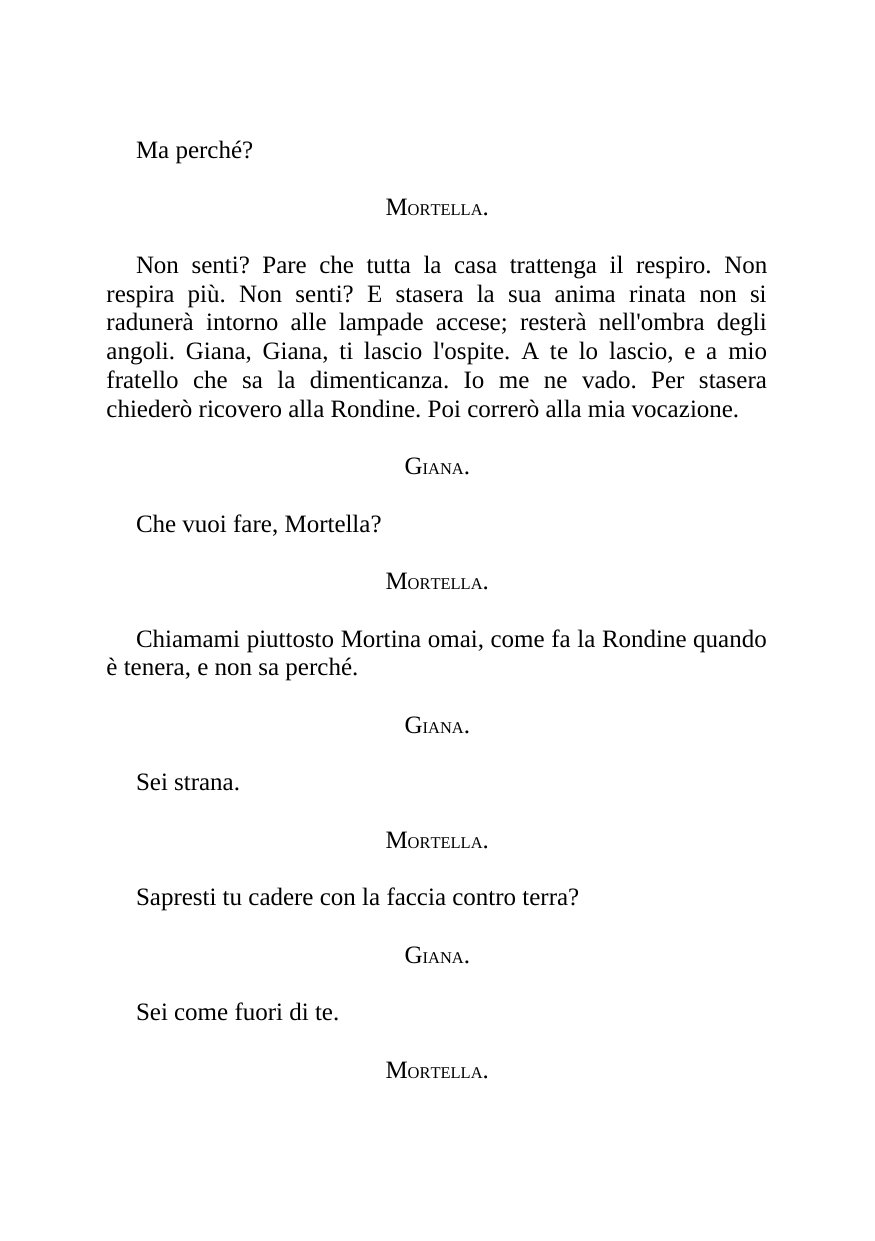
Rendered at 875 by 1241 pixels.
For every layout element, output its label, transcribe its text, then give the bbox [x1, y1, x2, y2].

text Sei strana. [106, 767, 768, 796]
text Giana. [106, 940, 768, 969]
text Che vuoi fare, Mortella? [106, 509, 768, 537]
text Giana. [106, 451, 768, 480]
text Mortella. [106, 825, 768, 854]
text Mortella. [106, 1055, 768, 1084]
text Mortella. [106, 566, 768, 595]
text Chiamami piuttosto Mortina omai, come fa la Rondine quando è tenera, e non sa perché. [106, 624, 768, 681]
text Ma perché? [106, 135, 768, 164]
text Sei come fuori di te. [106, 997, 768, 1026]
text Non senti? Pare che tutta la casa trattenga il respiro. Non respira più. Non senti? E stasera la sua anima rinata non si radunerà intorno alle lampade accese; resterà nell'ombra degli angoli. Giana, Giana, ti lascio l'ospite. A te lo lascio, e a mio fratello che sa la dimenticanza. Io me ne vado. Per stasera chiederò ricovero alla Rondine. Poi correrò alla mia vocazione. [106, 250, 768, 422]
text Mortella. [106, 192, 768, 221]
text Giana. [106, 710, 768, 739]
text Sapresti tu cadere con la faccia contro terra? [106, 882, 768, 911]
